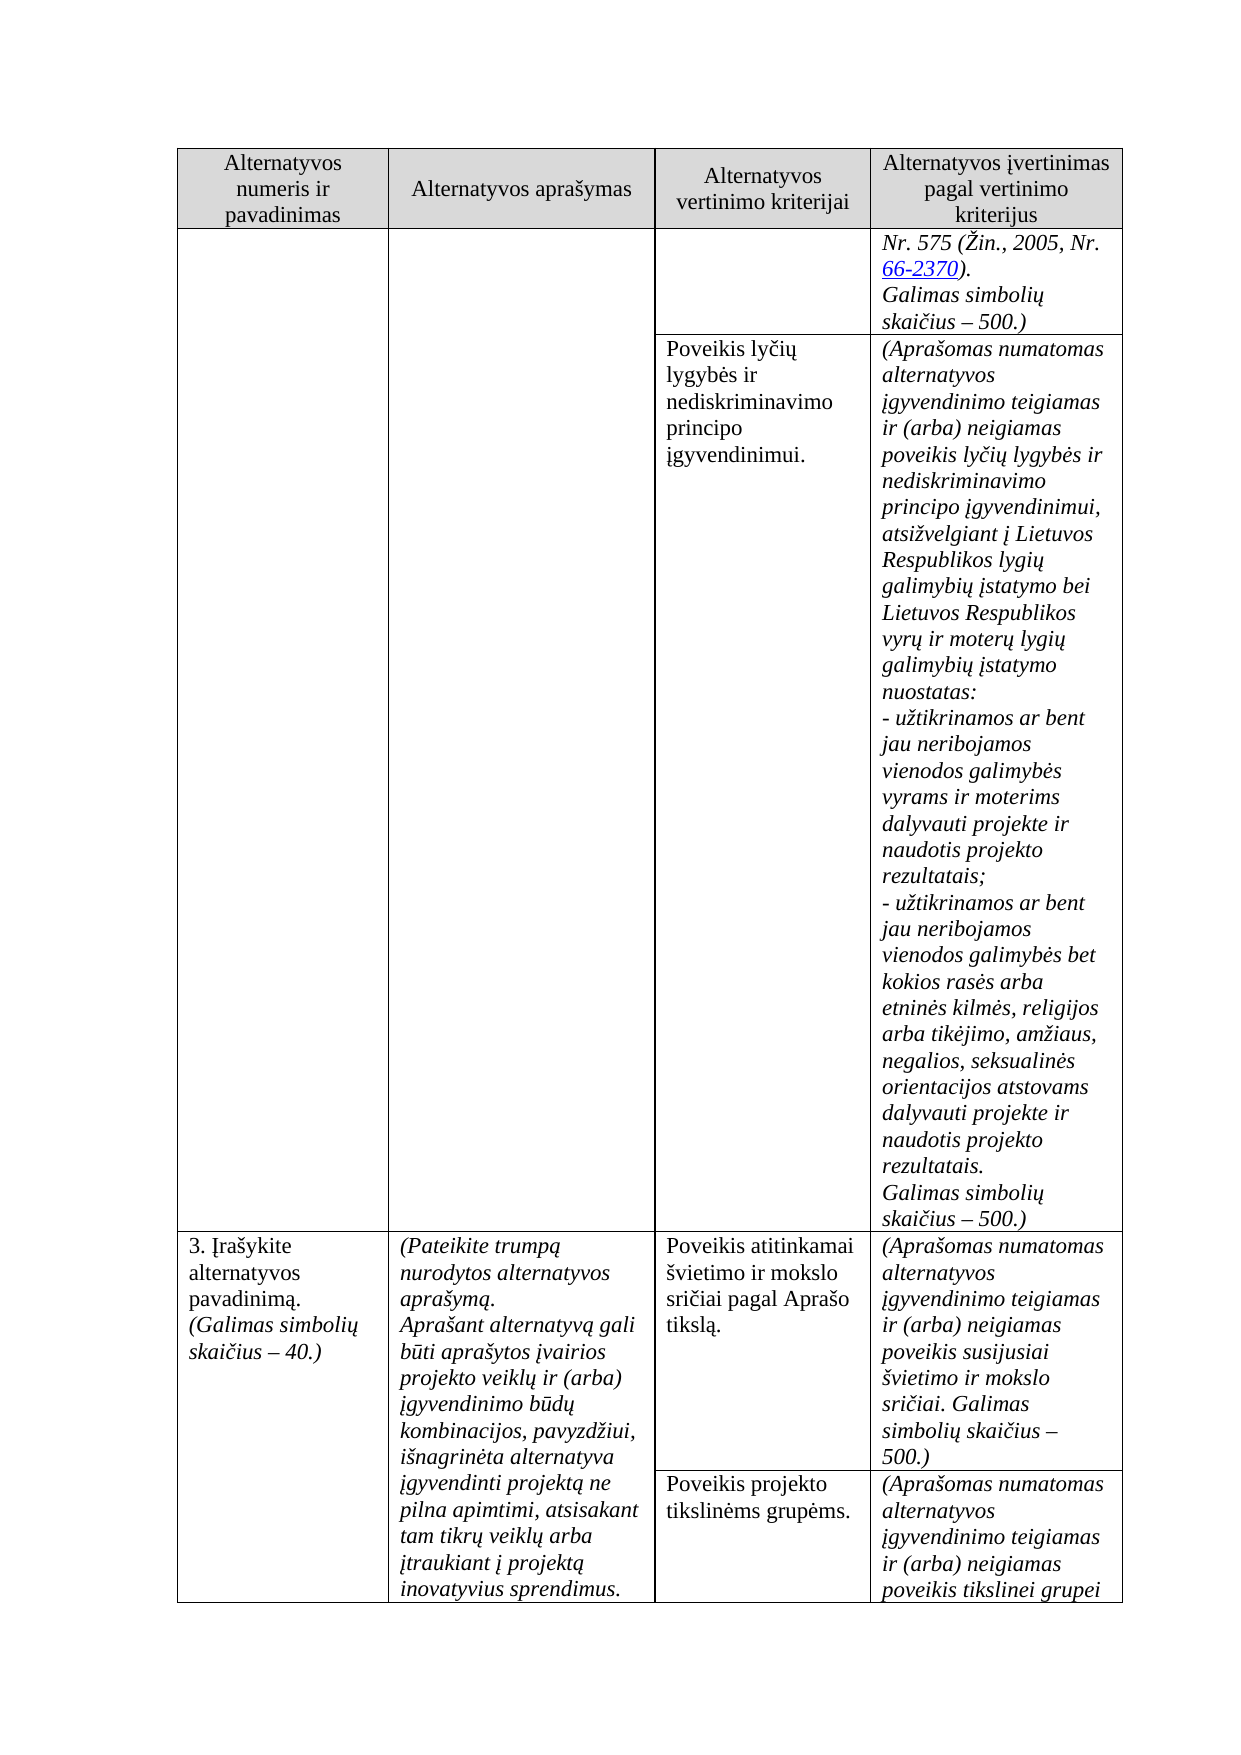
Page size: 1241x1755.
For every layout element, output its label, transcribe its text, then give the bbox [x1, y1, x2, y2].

table_cell 3. Įrašykite alternatyvos pavadinimą. (Galimas simbolių skaičius – 40.) [178, 1232, 388, 1602]
table_cell (Aprašomas numatomas alternatyvos įgyvendinimo teigiamas ir (arba) neigiamas poveikis lyčių lygybės ir nediskriminavimo principo įgyvendinimui, atsižvelgiant į Lietuvos Respublikos lygių galimybių įstatymo bei Lietuvos Respublikos vyrų ir moterų lygių galimybių įstatymo nuostatas: - užtikrinamos ar bent jau neribojamos vienodos galimybės vyrams ir moterims dalyvauti projekte ir naudotis projekto rezultatais; - užtikrinamos ar bent jau neribojamos vienodos galimybės bet kokios rasės arba etninės kilmės, religijos arba tikėjimo, amžiaus, negalios, seksualinės orientacijos atstovams dalyvauti projekte ir naudotis projekto rezultatais. Galimas simbolių skaičius – 500.) [871, 335, 1122, 1231]
table_cell (Aprašomas numatomas alternatyvos įgyvendinimo teigiamas ir (arba) neigiamas poveikis tikslinei grupei [871, 1471, 1122, 1602]
table_cell Poveikis projekto tikslinėms grupėms. [656, 1471, 870, 1602]
table_cell [656, 229, 870, 334]
table_header Alternatyvos numeris ir pavadinimas [178, 149, 388, 228]
table_cell [178, 229, 388, 1231]
table_cell Poveikis lyčių lygybės ir nediskriminavimo principo įgyvendinimui. [656, 335, 870, 1231]
table_header Alternatyvos įvertinimas pagal vertinimo kriterijus [871, 149, 1122, 228]
table_cell Poveikis atitinkamai švietimo ir mokslo sričiai pagal Aprašo tikslą. [656, 1232, 870, 1469]
table_cell (Pateikite trumpą nurodytos alternatyvos aprašymą. Aprašant alternatyvą gali būti aprašytos įvairios projekto veiklų ir (arba) įgyvendinimo būdų kombinacijos, pavyzdžiui, išnagrinėta alternatyva įgyvendinti projektą ne pilna apimtimi, atsisakant tam tikrų veiklų arba įtraukiant į projektą inovatyvius sprendimus. [389, 1232, 654, 1602]
table_header Alternatyvos aprašymas [389, 149, 654, 228]
table_header Alternatyvos vertinimo kriterijai [656, 149, 870, 228]
table_cell (Aprašomas numatomas alternatyvos įgyvendinimo teigiamas ir (arba) neigiamas poveikis susijusiai švietimo ir mokslo sričiai. Galimas simbolių skaičius – 500.) [871, 1232, 1122, 1469]
table_cell [389, 229, 654, 1231]
table_cell Nr. 575 (Žin., 2005, Nr. 66-2370). Galimas simbolių skaičius – 500.) [871, 229, 1122, 334]
